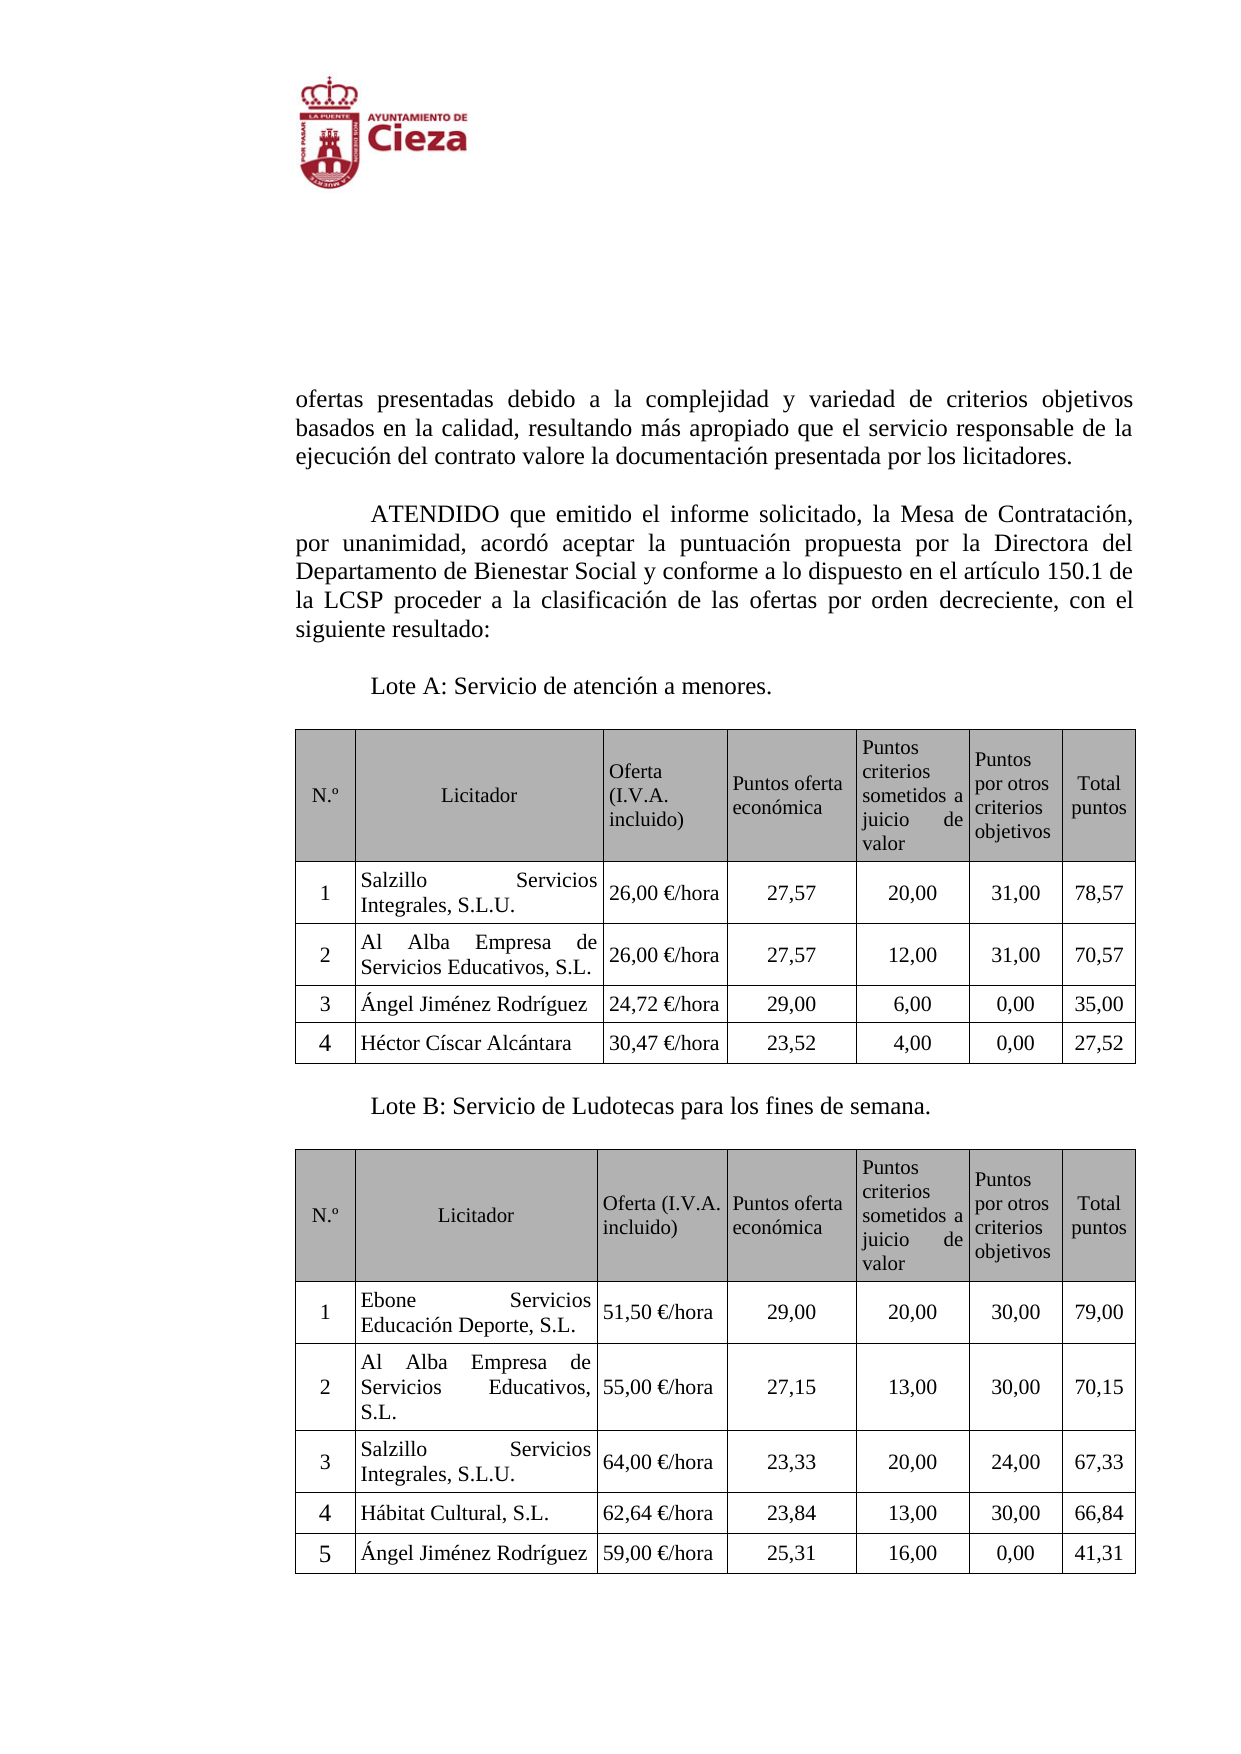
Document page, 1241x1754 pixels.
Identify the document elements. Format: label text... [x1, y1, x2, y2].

table_header Puntos por otros criterios objetivos [970, 1150, 1062, 1281]
table_cell 1 [296, 862, 355, 923]
table_header Puntos por otros criterios objetivos [970, 730, 1062, 861]
table_cell 70,15 [1063, 1344, 1135, 1430]
table_header N.º [296, 1150, 355, 1281]
table_cell 0,00 [970, 1534, 1062, 1573]
table_cell Ebone Servicios Educación Deporte, S.L. [356, 1282, 597, 1343]
table_cell 51,50 €/hora [598, 1282, 727, 1343]
table_header Total puntos [1063, 730, 1135, 861]
table_cell 4 [296, 1493, 355, 1533]
table_cell 12,00 [857, 924, 969, 985]
table_cell 30,00 [970, 1282, 1062, 1343]
table_cell 79,00 [1063, 1282, 1135, 1343]
table_cell 67,33 [1063, 1431, 1135, 1492]
table_cell 55,00 €/hora [598, 1344, 727, 1430]
table_cell 30,00 [970, 1493, 1062, 1533]
table_header Licitador [356, 1150, 597, 1281]
table_cell 30,00 [970, 1344, 1062, 1430]
table_cell 26,00 €/hora [604, 862, 727, 923]
table_cell 23,84 [728, 1493, 856, 1533]
table_cell 27,52 [1063, 1023, 1135, 1062]
table_cell 3 [296, 1431, 355, 1492]
table_cell 24,00 [970, 1431, 1062, 1492]
table_cell 3 [296, 986, 355, 1022]
table_header Puntos criterios sometidos a juicio de valor [857, 730, 969, 861]
picture [296, 71, 471, 194]
table_cell Al Alba Empresa de Servicios Educativos, S.L. [356, 924, 603, 985]
table_cell 13,00 [857, 1493, 969, 1533]
table_cell 30,47 €/hora [604, 1023, 727, 1062]
table_cell 0,00 [970, 1023, 1062, 1062]
table_cell 64,00 €/hora [598, 1431, 727, 1492]
table_cell 13,00 [857, 1344, 969, 1430]
table_cell 20,00 [857, 1282, 969, 1343]
text Lote A: Servicio de atención a menores. [295, 671, 1134, 700]
table_cell 27,57 [728, 924, 856, 985]
table_cell 31,00 [970, 924, 1062, 985]
table_header Total puntos [1063, 1150, 1135, 1281]
table_cell 41,31 [1063, 1534, 1135, 1573]
table_cell 26,00 €/hora [604, 924, 727, 985]
table_header Oferta (I.V.A. incluido) [604, 730, 727, 861]
table_cell 6,00 [857, 986, 969, 1022]
table_cell 27,57 [728, 862, 856, 923]
table_cell 25,31 [728, 1534, 856, 1573]
table_cell 27,15 [728, 1344, 856, 1430]
table_cell 2 [296, 1344, 355, 1430]
table_cell 2 [296, 924, 355, 985]
table_header Puntos oferta económica [728, 1150, 856, 1281]
table_header Puntos oferta económica [728, 730, 856, 861]
table_cell 59,00 €/hora [598, 1534, 727, 1573]
text ATENDIDO que emitido el informe solicitado, la Mesa de Contratación, por unanimidad, acordó aceptar la puntuación propuesta por la Directora del Departamento de Bienestar Social y conforme a lo dispuesto en el artículo 150.1 de la LCSP proceder a la clasificación de las ofertas por orden decreciente, con el siguiente resultado: [295, 499, 1134, 643]
table_cell Ángel Jiménez Rodríguez [356, 986, 603, 1022]
text Lote B: Servicio de Ludotecas para los fines de semana. [295, 1091, 1134, 1120]
table_cell 29,00 [728, 986, 856, 1022]
table_cell Al Alba Empresa de Servicios Educativos, S.L. [356, 1344, 597, 1430]
table_cell 1 [296, 1282, 355, 1343]
table_cell Salzillo Servicios Integrales, S.L.U. [356, 1431, 597, 1492]
text ofertas presentadas debido a la complejidad y variedad de criterios objetivos basados en la calidad, resultando más apropiado que el servicio responsable de la ejecución del contrato valore la documentación presentada por los licitadores. [295, 384, 1134, 470]
table_cell 4,00 [857, 1023, 969, 1062]
table_cell Salzillo Servicios Integrales, S.L.U. [356, 862, 603, 923]
table_cell 66,84 [1063, 1493, 1135, 1533]
table_cell 70,57 [1063, 924, 1135, 985]
table_cell Héctor Císcar Alcántara [356, 1023, 603, 1062]
table_cell 29,00 [728, 1282, 856, 1343]
table_cell 4 [296, 1023, 355, 1062]
table_cell 20,00 [857, 1431, 969, 1492]
table_cell 23,52 [728, 1023, 856, 1062]
table_header Oferta (I.V.A. incluido) [598, 1150, 727, 1281]
table_cell 16,00 [857, 1534, 969, 1573]
table_cell 23,33 [728, 1431, 856, 1492]
table_cell Ángel Jiménez Rodríguez [356, 1534, 597, 1573]
table_header N.º [296, 730, 355, 861]
table_cell 62,64 €/hora [598, 1493, 727, 1533]
table_cell 0,00 [970, 986, 1062, 1022]
table_cell 24,72 €/hora [604, 986, 727, 1022]
table_cell 78,57 [1063, 862, 1135, 923]
table_cell Hábitat Cultural, S.L. [356, 1493, 597, 1533]
table_cell 35,00 [1063, 986, 1135, 1022]
table_header Licitador [356, 730, 603, 861]
table_header Puntos criterios sometidos a juicio de valor [857, 1150, 969, 1281]
table_cell 5 [296, 1534, 355, 1573]
table_cell 20,00 [857, 862, 969, 923]
table_cell 31,00 [970, 862, 1062, 923]
